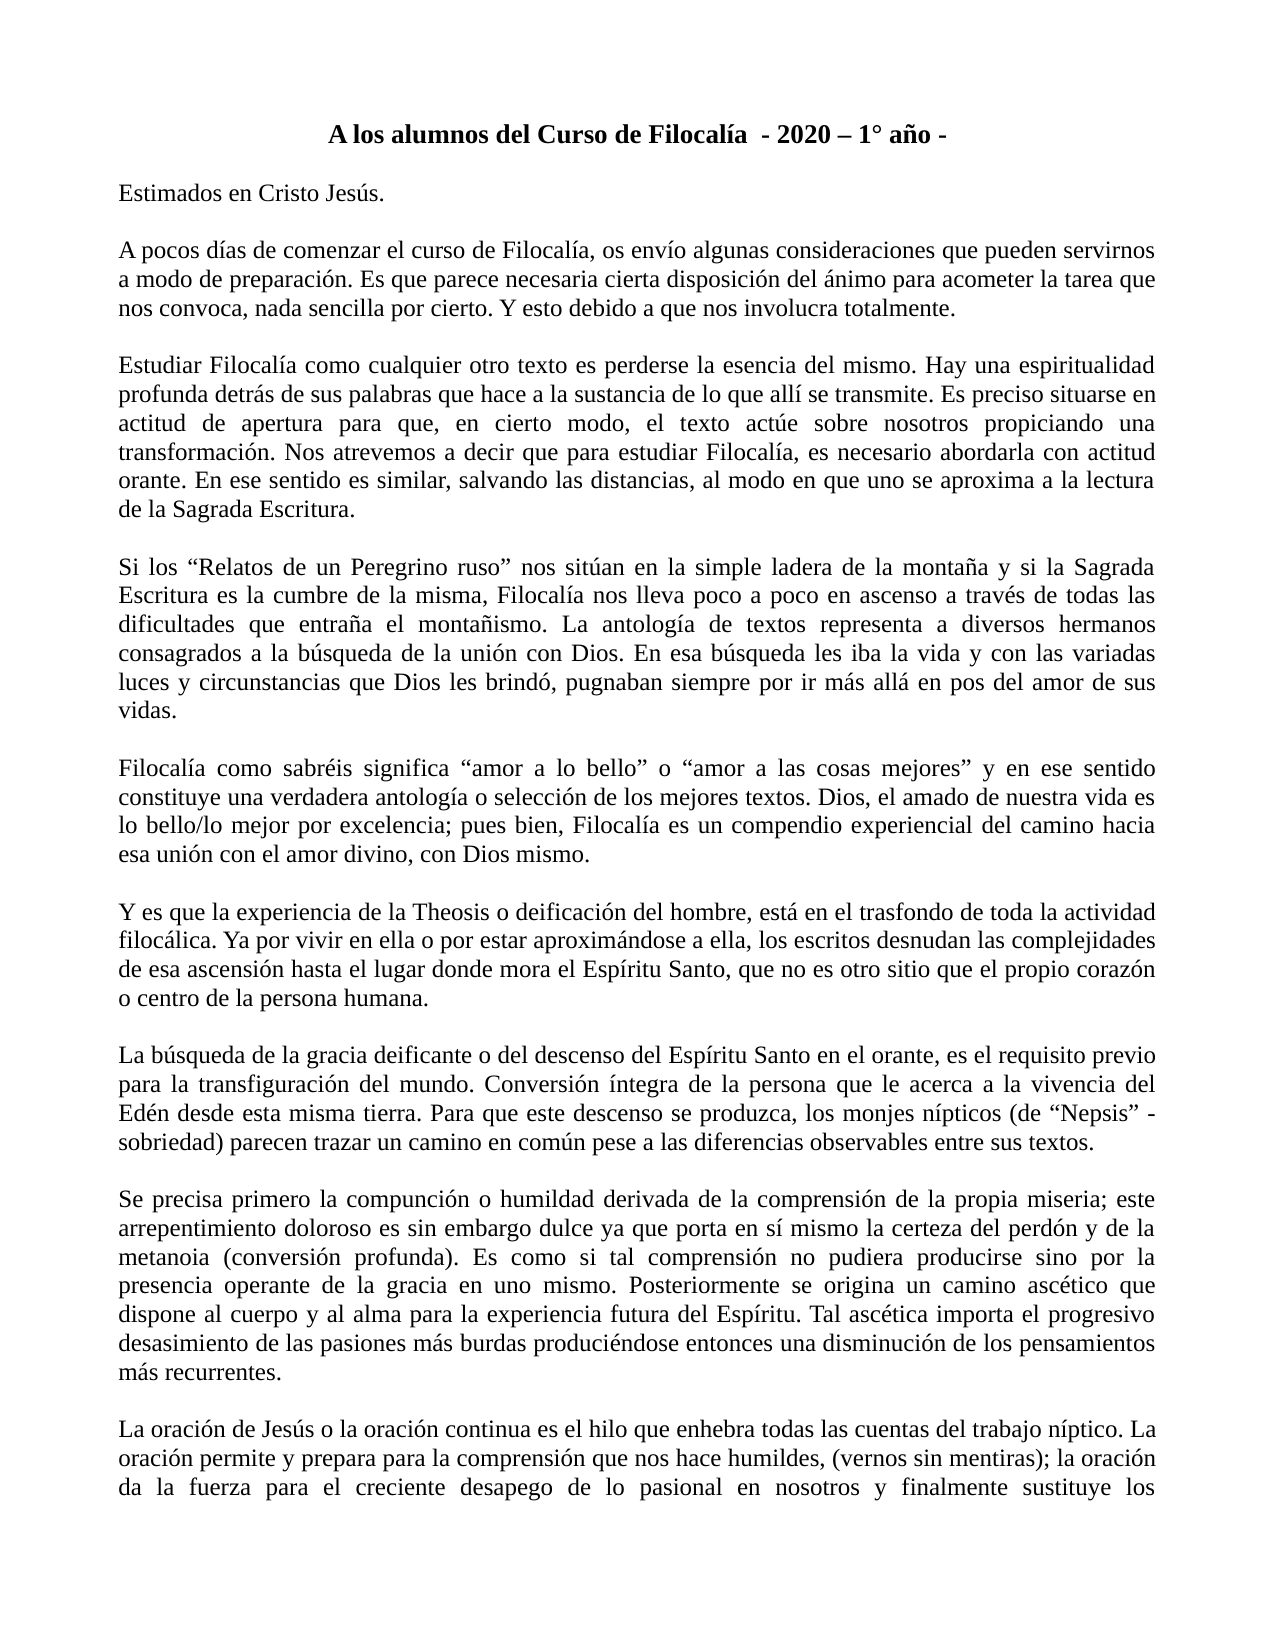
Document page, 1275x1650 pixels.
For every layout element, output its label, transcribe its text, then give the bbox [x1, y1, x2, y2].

text Y es que la experiencia de la Theosis o deificación del hombre, está en el trasfondo de toda la actividad filocálica. Ya por vivir en ella o por estar aproximándose a ella, los escritos desnudan las complejidades de esa ascensión hasta el lugar donde mora el Espíritu Santo, que no es otro sitio que el propio corazón o centro de la persona humana. [118, 897, 1157, 1012]
text Filocalía como sabréis significa “amor a lo bello” o “amor a las cosas mejores” y en ese sentido constituye una verdadera antología o selección de los mejores textos. Dios, el amado de nuestra vida es lo bello/lo mejor por excelencia; pues bien, Filocalía es un compendio experiencial del camino hacia esa unión con el amor divino, con Dios mismo. [118, 753, 1157, 868]
text Estimados en Cristo Jesús. [118, 178, 1157, 207]
text La oración de Jesús o la oración continua es el hilo que enhebra todas las cuentas del trabajo níptico. La oración permite y prepara para la comprensión que nos hace humildes, (vernos sin mentiras); la oración da la fuerza para el creciente desapego de lo pasional en nosotros y finalmente sustituye los [118, 1414, 1157, 1501]
text A los alumnos del Curso de Filocalía - 2020 – 1° año - [118, 118, 1157, 149]
text A pocos días de comenzar el curso de Filocalía, os envío algunas consideraciones que pueden servirnos a modo de preparación. Es que parece necesaria cierta disposición del ánimo para acometer la tarea que nos convoca, nada sencilla por cierto. Y esto debido a que nos involucra totalmente. [118, 236, 1157, 322]
text La búsqueda de la gracia deificante o del descenso del Espíritu Santo en el orante, es el requisito previo para la transfiguración del mundo. Conversión íntegra de la persona que le acerca a la vivencia del Edén desde esta misma tierra. Para que este descenso se produzca, los monjes nípticos (de “Nepsis” - sobriedad) parecen trazar un camino en común pese a las diferencias observables entre sus textos. [118, 1041, 1157, 1156]
text Si los “Relatos de un Peregrino ruso” nos sitúan en la simple ladera de la montaña y si la Sagrada Escritura es la cumbre de la misma, Filocalía nos lleva poco a poco en ascenso a través de todas las dificultades que entraña el montañismo. La antología de textos representa a diversos hermanos consagrados a la búsqueda de la unión con Dios. En esa búsqueda les iba la vida y con las variadas luces y circunstancias que Dios les brindó, pugnaban siempre por ir más allá en pos del amor de sus vidas. [118, 552, 1157, 724]
text Se precisa primero la compunción o humildad derivada de la comprensión de la propia miseria; este arrepentimiento doloroso es sin embargo dulce ya que porta en sí mismo la certeza del perdón y de la metanoia (conversión profunda). Es como si tal comprensión no pudiera producirse sino por la presencia operante de la gracia en uno mismo. Posteriormente se origina un camino ascético que dispone al cuerpo y al alma para la experiencia futura del Espíritu. Tal ascética importa el progresivo desasimiento de las pasiones más burdas produciéndose entonces una disminución de los pensamientos más recurrentes. [118, 1184, 1157, 1386]
text Estudiar Filocalía como cualquier otro texto es perderse la esencia del mismo. Hay una espiritualidad profunda detrás de sus palabras que hace a la sustancia de lo que allí se transmite. Es preciso situarse en actitud de apertura para que, en cierto modo, el texto actúe sobre nosotros propiciando una transformación. Nos atrevemos a decir que para estudiar Filocalía, es necesario abordarla con actitud orante. En ese sentido es similar, salvando las distancias, al modo en que uno se aproxima a la lectura de la Sagrada Escritura. [118, 351, 1157, 523]
